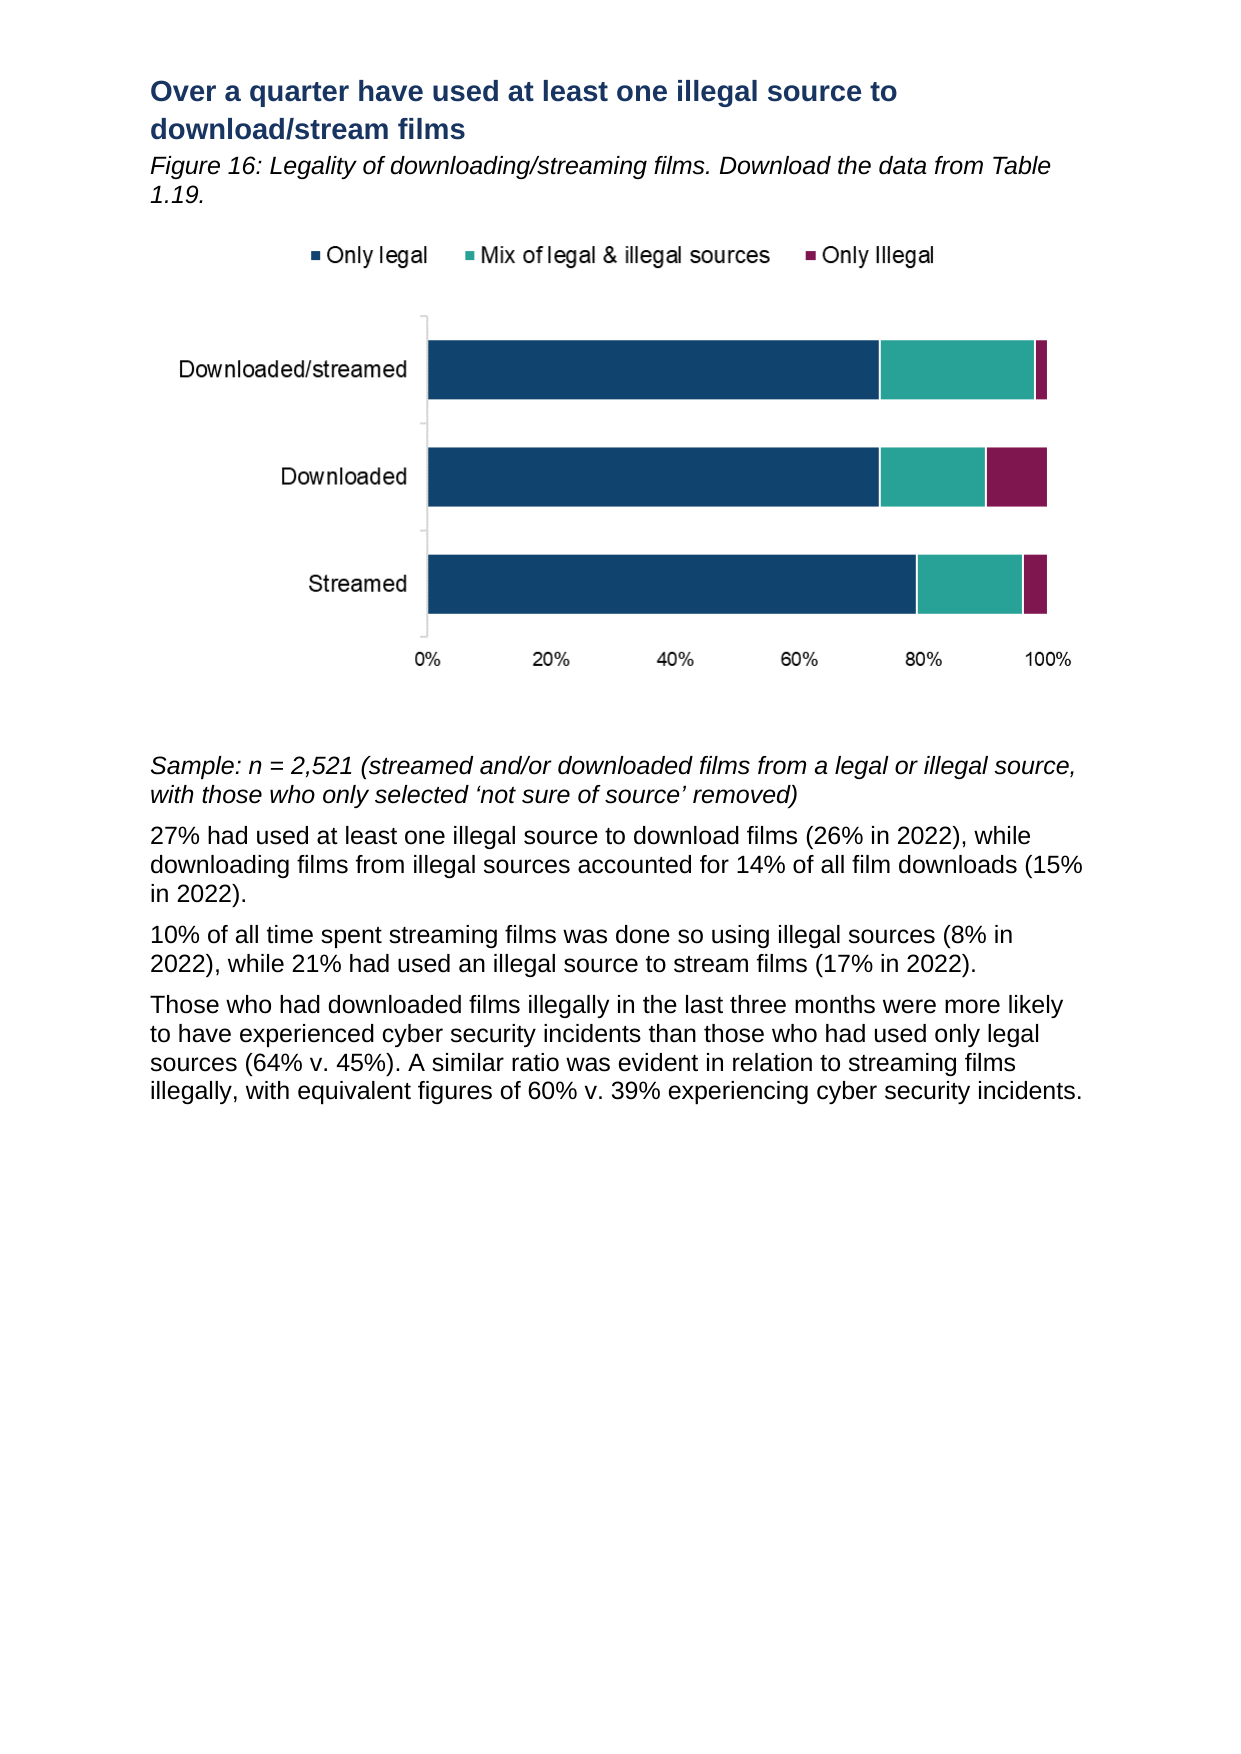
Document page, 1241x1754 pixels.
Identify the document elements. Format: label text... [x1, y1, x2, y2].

text Figure 16: Legality of downloading/streaming films. Download the data from Table 1.19. [150, 151, 1090, 730]
text 10% of all time spent streaming films was done so using illegal sources (8% in 2022), while 21% had used an illegal source to stream films (17% in 2022). [150, 920, 1090, 977]
text Sample: n = 2,521 (streamed and/or downloaded films from a legal or illegal source, with those who only selected ‘not sure of source’ removed) [150, 751, 1090, 809]
text 27% had used at least one illegal source to download films (26% in 2022), while downloading films from illegal sources accounted for 14% of all film downloads (15% in 2022). [150, 821, 1090, 907]
subtitle Over a quarter have used at least one illegal source to download/stream films [150, 74, 1090, 146]
text Those who had downloaded films illegally in the last three months were more likely to have experienced cyber security incidents than those who had used only legal sources (64% v. 45%). A similar ratio was evident in relation to streaming films illegally, with equivalent figures of 60% v. 39% experiencing cyber security incidents. [150, 990, 1090, 1105]
